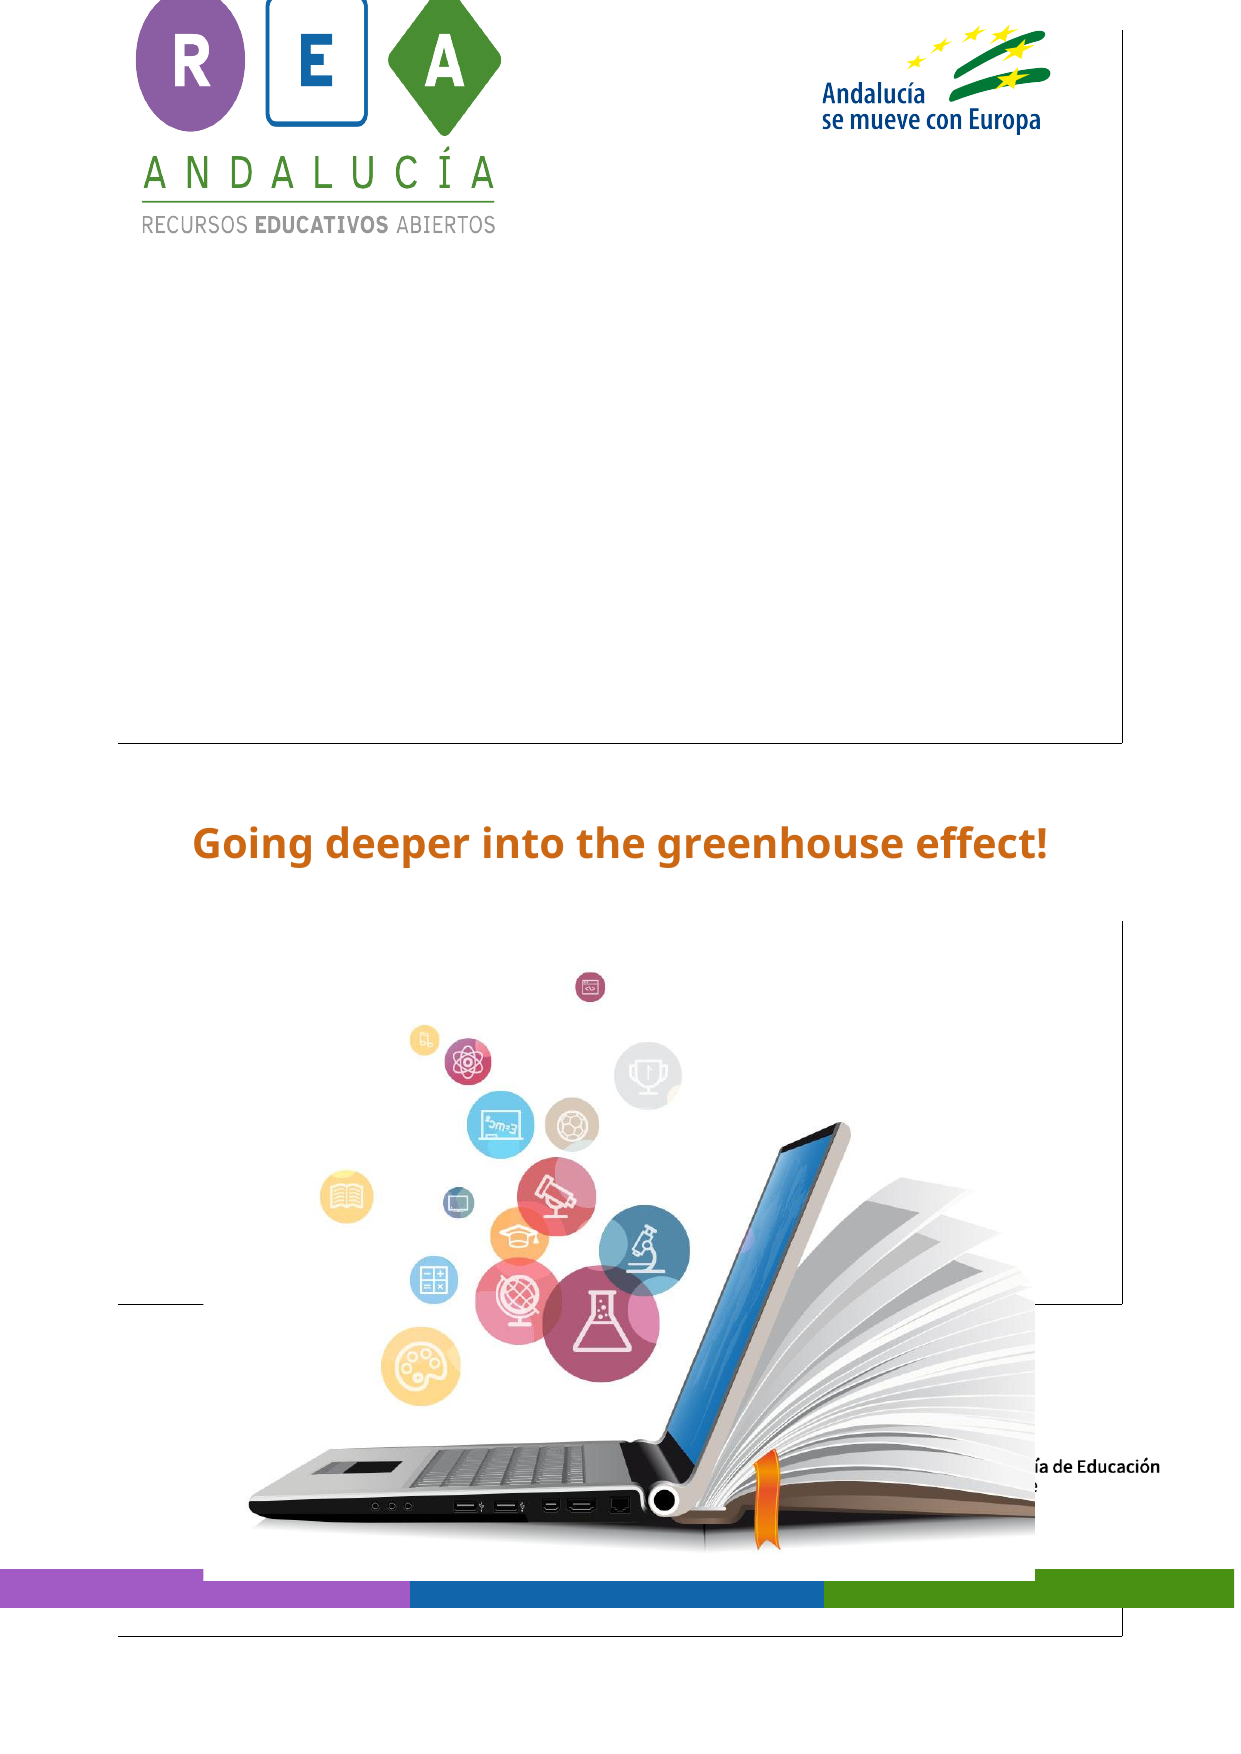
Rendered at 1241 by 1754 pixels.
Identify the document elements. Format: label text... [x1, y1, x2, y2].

text Going deeper into the greenhouse effect! [118, 814, 1122, 871]
